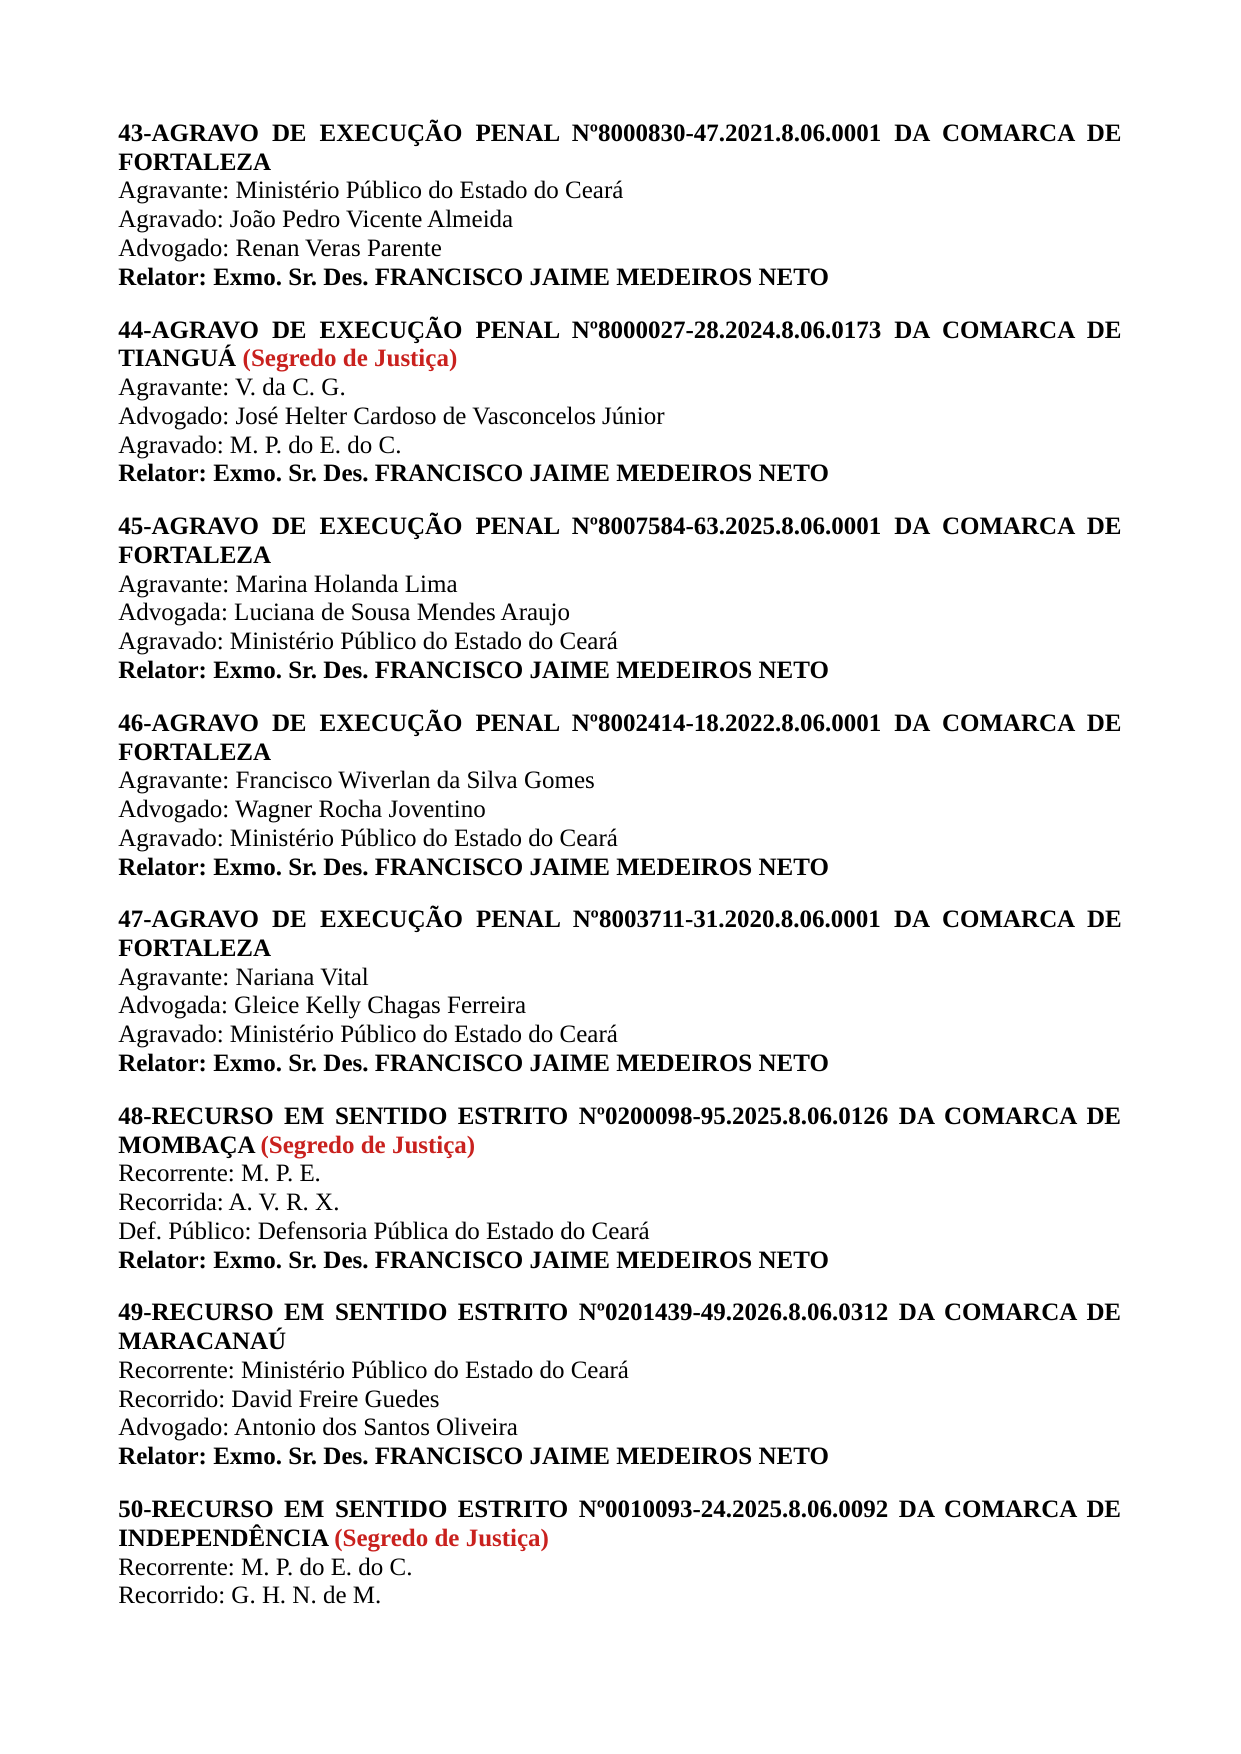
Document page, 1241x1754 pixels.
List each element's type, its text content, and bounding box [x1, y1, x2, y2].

text Agravante: Ministério Público do Estado do Ceará [118, 176, 1122, 204]
text Recorrente: M. P. E. [118, 1158, 1122, 1187]
text 50-RECURSO EM SENTIDO ESTRITO Nº0010093-24.2025.8.06.0092 DA COMARCA DE INDEPENDÊNCIA (Segredo de Justiça) [118, 1494, 1122, 1552]
text 45-AGRAVO DE EXECUÇÃO PENAL Nº8007584-63.2025.8.06.0001 DA COMARCA DE FORTALEZA [118, 511, 1122, 569]
text Advogado: Antonio dos Santos Oliveira [118, 1412, 1122, 1441]
text Recorrido: G. H. N. de M. [118, 1580, 1122, 1609]
text Recorrido: David Freire Guedes [118, 1384, 1122, 1412]
text Relator: Exmo. Sr. Des. FRANCISCO JAIME MEDEIROS NETO [118, 458, 1122, 487]
text Relator: Exmo. Sr. Des. FRANCISCO JAIME MEDEIROS NETO [118, 1441, 1122, 1470]
text Agravado: João Pedro Vicente Almeida [118, 204, 1122, 233]
text Advogado: Renan Veras Parente [118, 233, 1122, 262]
text Relator: Exmo. Sr. Des. FRANCISCO JAIME MEDEIROS NETO [118, 1245, 1122, 1273]
text 44-AGRAVO DE EXECUÇÃO PENAL Nº8000027-28.2024.8.06.0173 DA COMARCA DE TIANGUÁ (Segredo de Justiça) [118, 315, 1122, 372]
text Relator: Exmo. Sr. Des. FRANCISCO JAIME MEDEIROS NETO [118, 852, 1122, 880]
text Advogada: Luciana de Sousa Mendes Araujo [118, 597, 1122, 626]
text Advogada: Gleice Kelly Chagas Ferreira [118, 991, 1122, 1019]
text Agravado: Ministério Público do Estado do Ceará [118, 626, 1122, 655]
text Agravante: V. da C. G. [118, 372, 1122, 401]
text Agravado: Ministério Público do Estado do Ceará [118, 1019, 1122, 1048]
text Def. Público: Defensoria Pública do Estado do Ceará [118, 1216, 1122, 1245]
text 47-AGRAVO DE EXECUÇÃO PENAL Nº8003711-31.2020.8.06.0001 DA COMARCA DE FORTALEZA [118, 904, 1122, 962]
text 43-AGRAVO DE EXECUÇÃO PENAL Nº8000830-47.2021.8.06.0001 DA COMARCA DE FORTALEZA [118, 118, 1122, 176]
text Agravante: Nariana Vital [118, 962, 1122, 991]
text Recorrente: Ministério Público do Estado do Ceará [118, 1355, 1122, 1384]
text 46-AGRAVO DE EXECUÇÃO PENAL Nº8002414-18.2022.8.06.0001 DA COMARCA DE FORTALEZA [118, 708, 1122, 765]
text Relator: Exmo. Sr. Des. FRANCISCO JAIME MEDEIROS NETO [118, 262, 1122, 291]
text Advogado: José Helter Cardoso de Vasconcelos Júnior [118, 401, 1122, 430]
text Relator: Exmo. Sr. Des. FRANCISCO JAIME MEDEIROS NETO [118, 655, 1122, 684]
text Advogado: Wagner Rocha Joventino [118, 794, 1122, 823]
text Agravado: M. P. do E. do C. [118, 430, 1122, 458]
text Relator: Exmo. Sr. Des. FRANCISCO JAIME MEDEIROS NETO [118, 1048, 1122, 1077]
text 48-RECURSO EM SENTIDO ESTRITO Nº0200098-95.2025.8.06.0126 DA COMARCA DE MOMBAÇA (Segredo de Justiça) [118, 1101, 1122, 1158]
text Agravante: Francisco Wiverlan da Silva Gomes [118, 765, 1122, 794]
text Agravado: Ministério Público do Estado do Ceará [118, 823, 1122, 852]
text 49-RECURSO EM SENTIDO ESTRITO Nº0201439-49.2026.8.06.0312 DA COMARCA DE MARACANAÚ [118, 1297, 1122, 1355]
text Recorrente: M. P. do E. do C. [118, 1552, 1122, 1580]
text Agravante: Marina Holanda Lima [118, 569, 1122, 597]
text Recorrida: A. V. R. X. [118, 1187, 1122, 1216]
